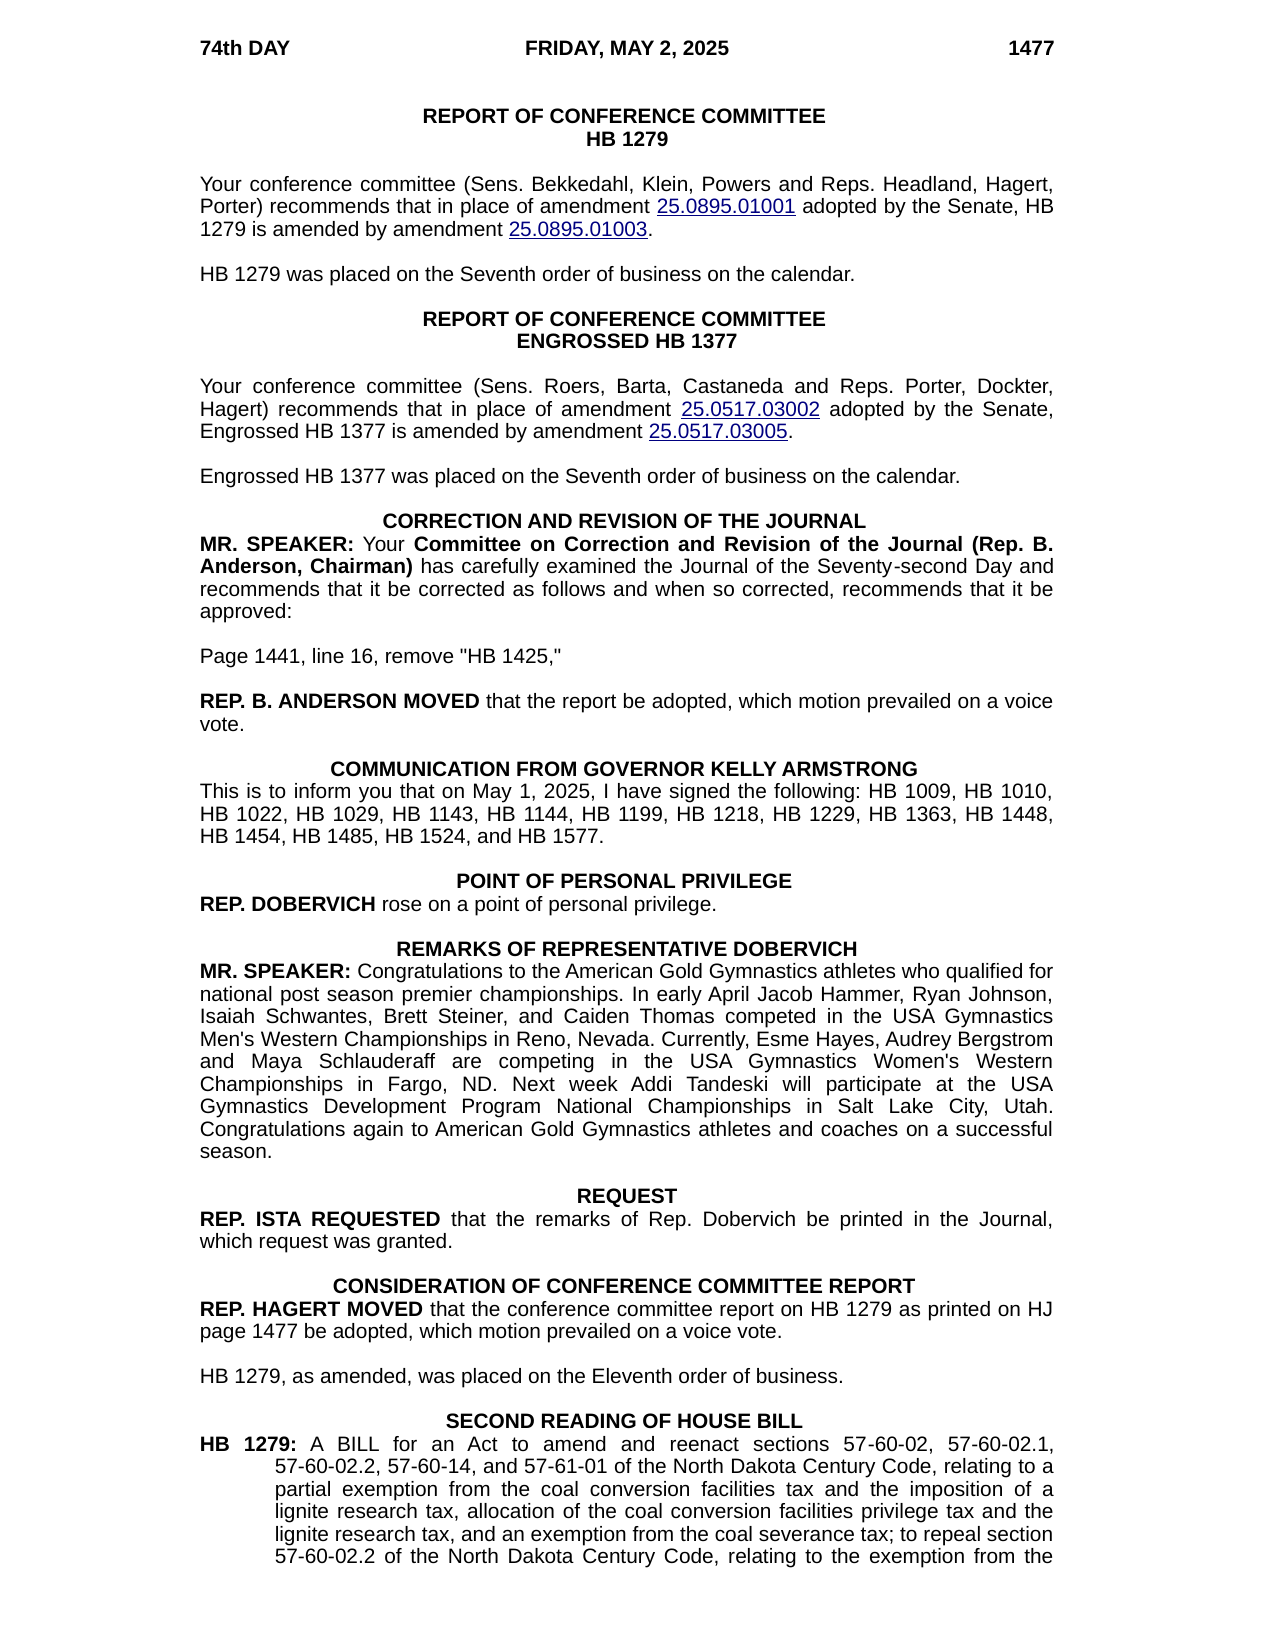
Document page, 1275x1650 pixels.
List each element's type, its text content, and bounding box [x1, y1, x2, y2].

text Page 1441, line 16, remove "HB 1425," [199, 646, 1054, 668]
text REMARKS OF REPRESENTATIVE DOBERVICH [199, 938, 1054, 961]
text REPORT OF CONFERENCE COMMITTEE ENGROSSED HB 1377 [199, 308, 1054, 353]
text REPORT OF CONFERENCE COMMITTEE HB 1279 [199, 106, 1054, 151]
text REQUEST [199, 1186, 1054, 1208]
text This is to inform you that on May 1, 2025, I have signed the following: HB 1009, HB 1010, HB 1022, HB 1029, HB 1143, HB 1144, HB 1199, HB 1218, HB 1229, HB 1363, HB 1448, HB 1454, HB 1485, HB 1524, and HB 1577. [199, 781, 1054, 848]
title HB 1279: A BILL for an Act to amend and reenact sections 57‑60‑02, 57‑60‑02.1, 57‑60‑02.2, 57‑60‑14, and 57‑61‑01 of the North Dakota Century Code, relating to a partial exemption from the coal conversion facilities tax and the imposition of a lignite research tax, allocation of the coal conversion facilities privilege tax and the lignite research tax, and an exemption from the coal severance tax; to repeal section 57‑60‑02.2 of the North Dakota Century Code, relating to the exemption from the [199, 1433, 1054, 1568]
text COMMUNICATION FROM GOVERNOR KELLY ARMSTRONG [199, 758, 1054, 781]
text REP. B. ANDERSON MOVED that the report be adopted, which motion prevailed on a voice vote. [199, 691, 1054, 736]
text Your conference committee (Sens. Bekkedahl, Klein, Powers and Reps. Headland, Hagert, Porter) recommends that in place of amendment 25.0895.01001 adopted by the Senate, HB 1279 is amended by amendment 25.0895.01003. [199, 173, 1054, 241]
text Your conference committee (Sens. Roers, Barta, Castaneda and Reps. Porter, Dockter, Hagert) recommends that in place of amendment 25.0517.03002 adopted by the Senate, Engrossed HB 1377 is amended by amendment 25.0517.03005. [199, 376, 1054, 443]
text MR. SPEAKER: Your Committee on Correction and Revision of the Journal (Rep. B. Anderson, Chairman) has carefully examined the Journal of the Seventy‑second Day and recommends that it be corrected as follows and when so corrected, recommends that it be approved: [199, 533, 1054, 623]
text REP. DOBERVICH rose on a point of personal privilege. [199, 893, 1054, 916]
text MR. SPEAKER: Congratulations to the American Gold Gymnastics athletes who qualified for national post season premier championships. In early April Jacob Hammer, Ryan Johnson, Isaiah Schwantes, Brett Steiner, and Caiden Thomas competed in the USA Gymnastics Men's Western Championships in Reno, Nevada. Currently, Esme Hayes, Audrey Bergstrom and Maya Schlauderaff are competing in the USA Gymnastics Women's Western Championships in Fargo, ND. Next week Addi Tandeski will participate at the USA Gymnastics Development Program National Championships in Salt Lake City, Utah. Congratulations again to American Gold Gymnastics athletes and coaches on a successful season. [199, 961, 1054, 1163]
text Engrossed HB 1377 was placed on the Seventh order of business on the calendar. [199, 466, 1054, 488]
text SECOND READING OF HOUSE BILL [199, 1411, 1054, 1433]
text HB 1279 was placed on the Seventh order of business on the calendar. [199, 263, 1054, 286]
text HB 1279, as amended, was placed on the Eleventh order of business. [199, 1366, 1054, 1388]
subtitle Page 1477 [9, 9, 109, 57]
text CONSIDERATION OF CONFERENCE COMMITTEE REPORT [199, 1276, 1054, 1298]
text POINT OF PERSONAL PRIVILEGE [199, 871, 1054, 893]
text REP. ISTA REQUESTED that the remarks of Rep. Dobervich be printed in the Journal, which request was granted. [199, 1208, 1054, 1253]
text CORRECTION AND REVISION OF THE JOURNAL [199, 511, 1054, 533]
text REP. HAGERT MOVED that the conference committee report on HB 1279 as printed on HJ page 1477 be adopted, which motion prevailed on a voice vote. [199, 1298, 1054, 1343]
